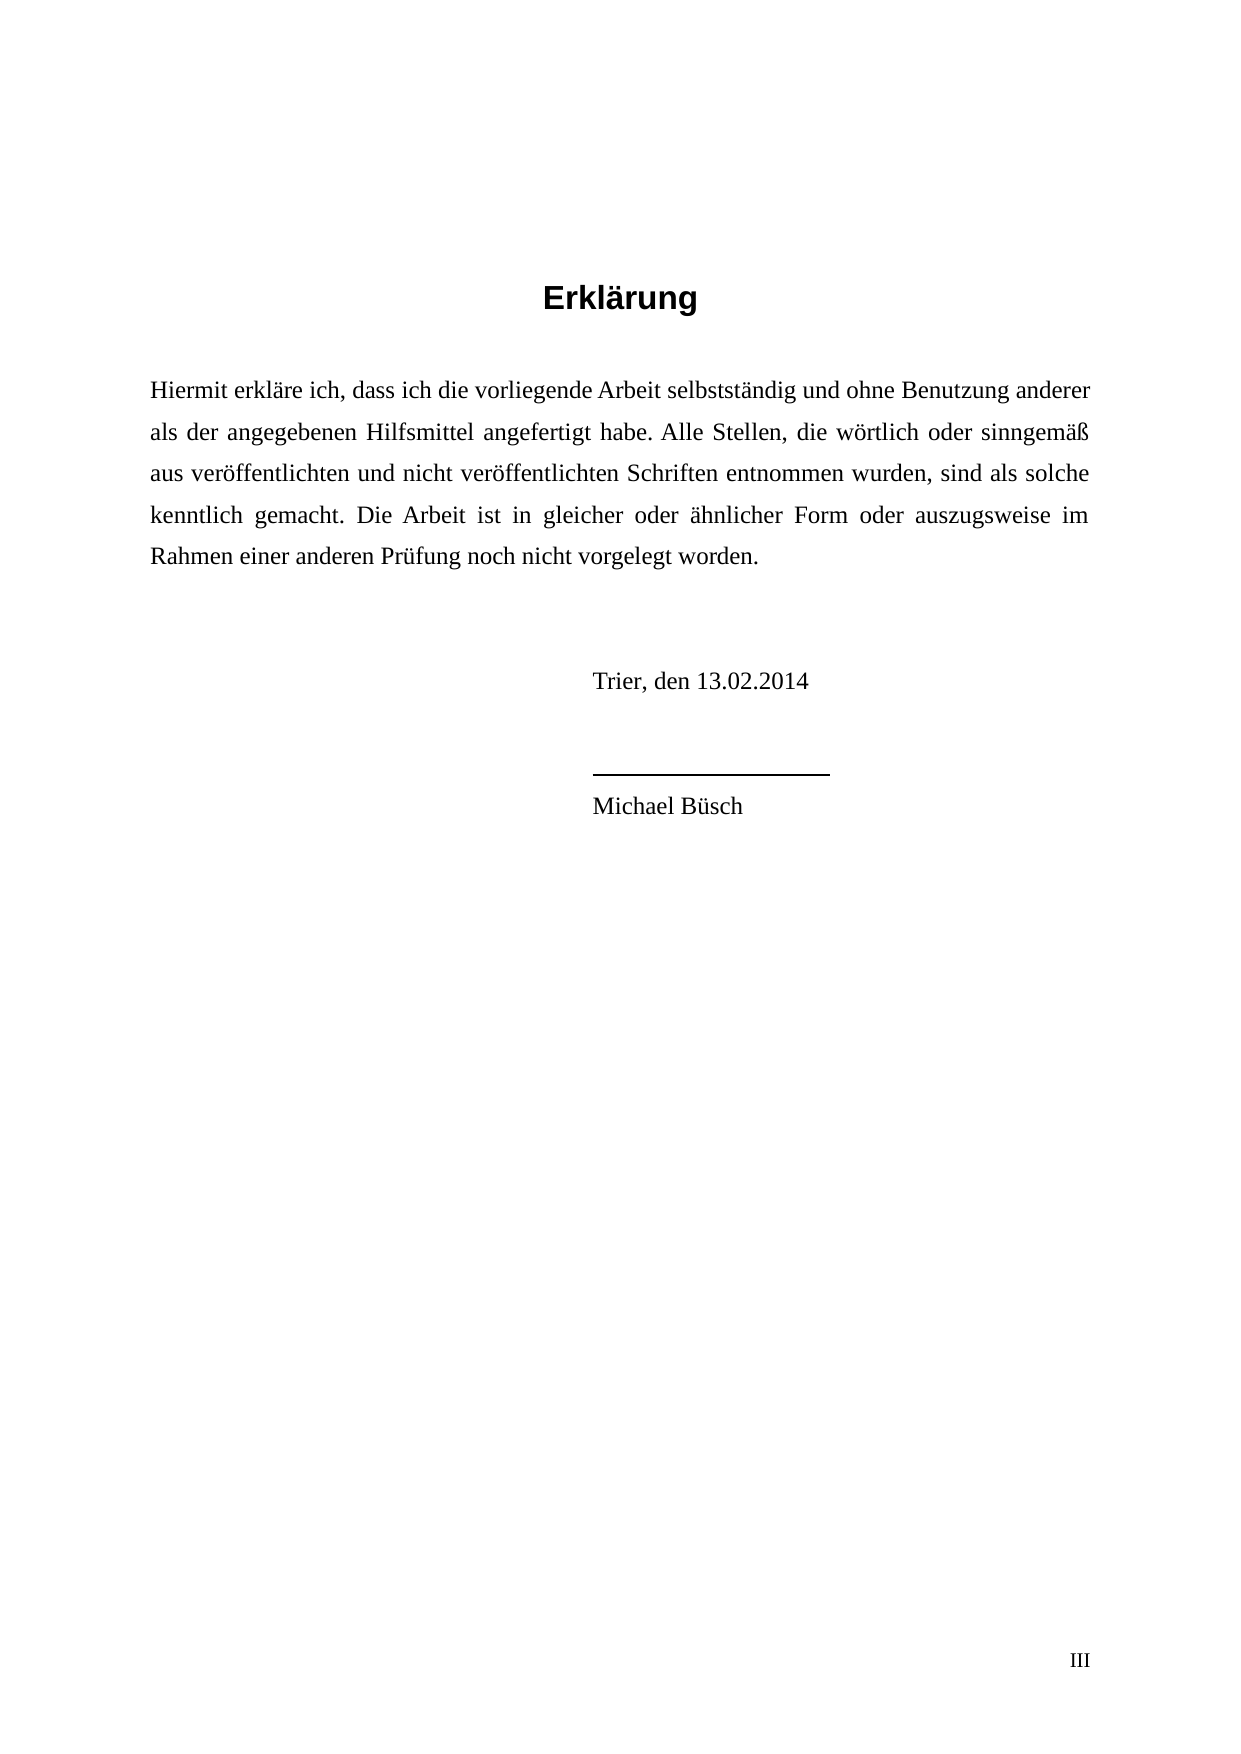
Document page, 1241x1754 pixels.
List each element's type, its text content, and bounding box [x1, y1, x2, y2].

text Trier, den 13.02.2014 [150, 667, 1091, 695]
text Erklärung [150, 279, 1091, 316]
text Michael Büsch [150, 750, 1091, 819]
text Hiermit erkläre ich, dass ich die vorliegende Arbeit selbstständig und ohne Benutzung anderer als der angegebenen Hilfsmittel angefertigt habe. Alle Stellen, die wörtlich oder sinngemäß aus veröffentlichten und nicht veröffentlichten Schriften entnommen wurden, sind als solche kenntlich gemacht. Die Arbeit ist in gleicher oder ähnlicher Form oder auszugsweise im Rahmen einer anderen Prüfung noch nicht vorgelegt worden. [150, 376, 1091, 570]
